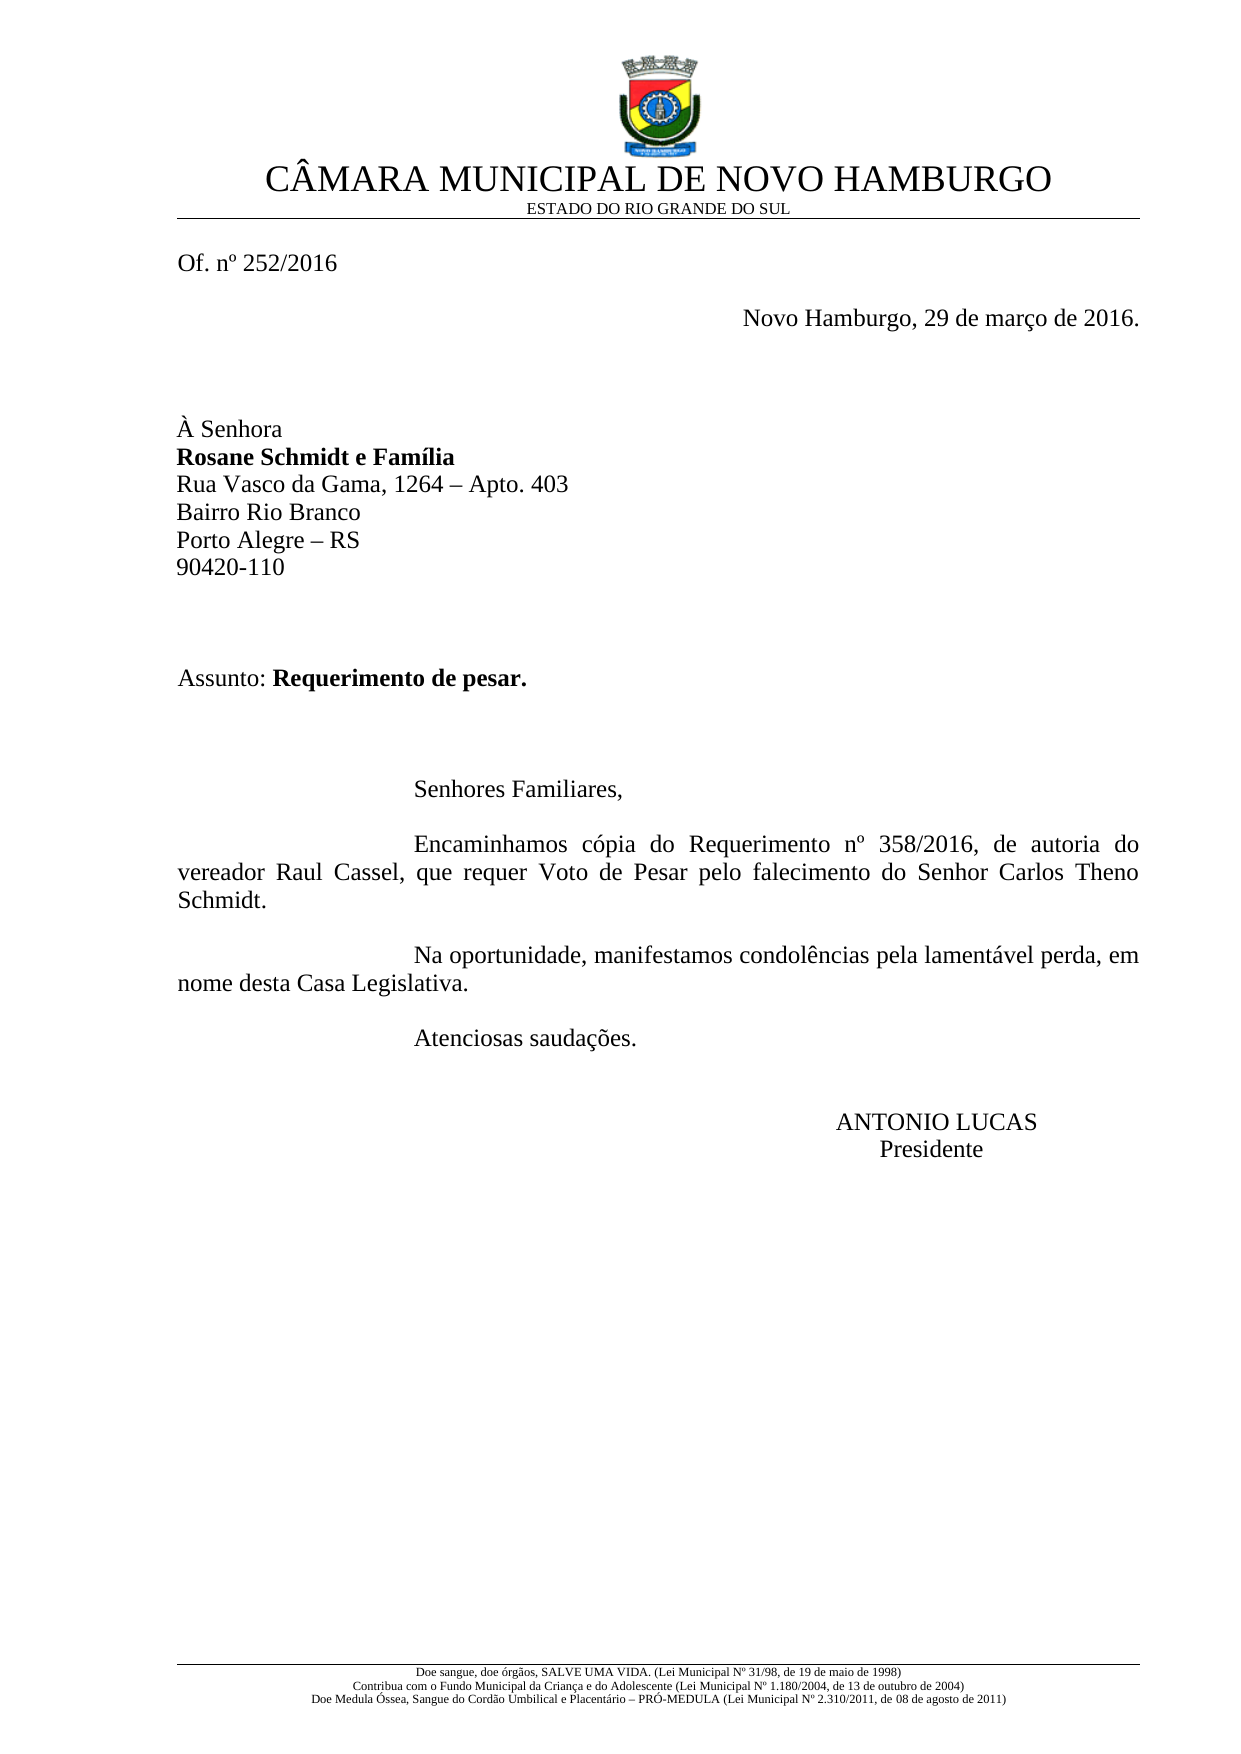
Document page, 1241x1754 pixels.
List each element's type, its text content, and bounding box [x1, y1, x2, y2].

text Bairro Rio Branco [176, 498, 1140, 526]
picture [612, 47, 705, 163]
text Of. nº 252/2016 [177, 249, 1140, 276]
text Atenciosas saudações. [177, 1024, 1140, 1052]
text À Senhora [176, 415, 1140, 443]
text ANTONIO LUCAS [179, 1108, 1140, 1135]
text 90420-110 [176, 553, 1140, 581]
text Rosane Schmidt e Família [176, 443, 1140, 470]
text Porto Alegre – RS [176, 526, 1140, 553]
text Rua Vasco da Gama, 1264 – Apto. 403 [176, 470, 1140, 498]
text Assunto: Requerimento de pesar. [177, 664, 1140, 692]
text Na oportunidade, manifestamos condolências pela lamentável perda, em nome desta Casa Legislativa. [177, 941, 1140, 997]
text Novo Hamburgo, 29 de março de 2016. [177, 304, 1140, 332]
text Senhores Familiares, [177, 775, 1140, 803]
text Presidente [179, 1135, 1140, 1163]
text Encaminhamos cópia do Requerimento nº 358/2016, de autoria do vereador Raul Cassel, que requer Voto de Pesar pelo falecimento do Senhor Carlos Theno Schmidt. [177, 831, 1140, 914]
